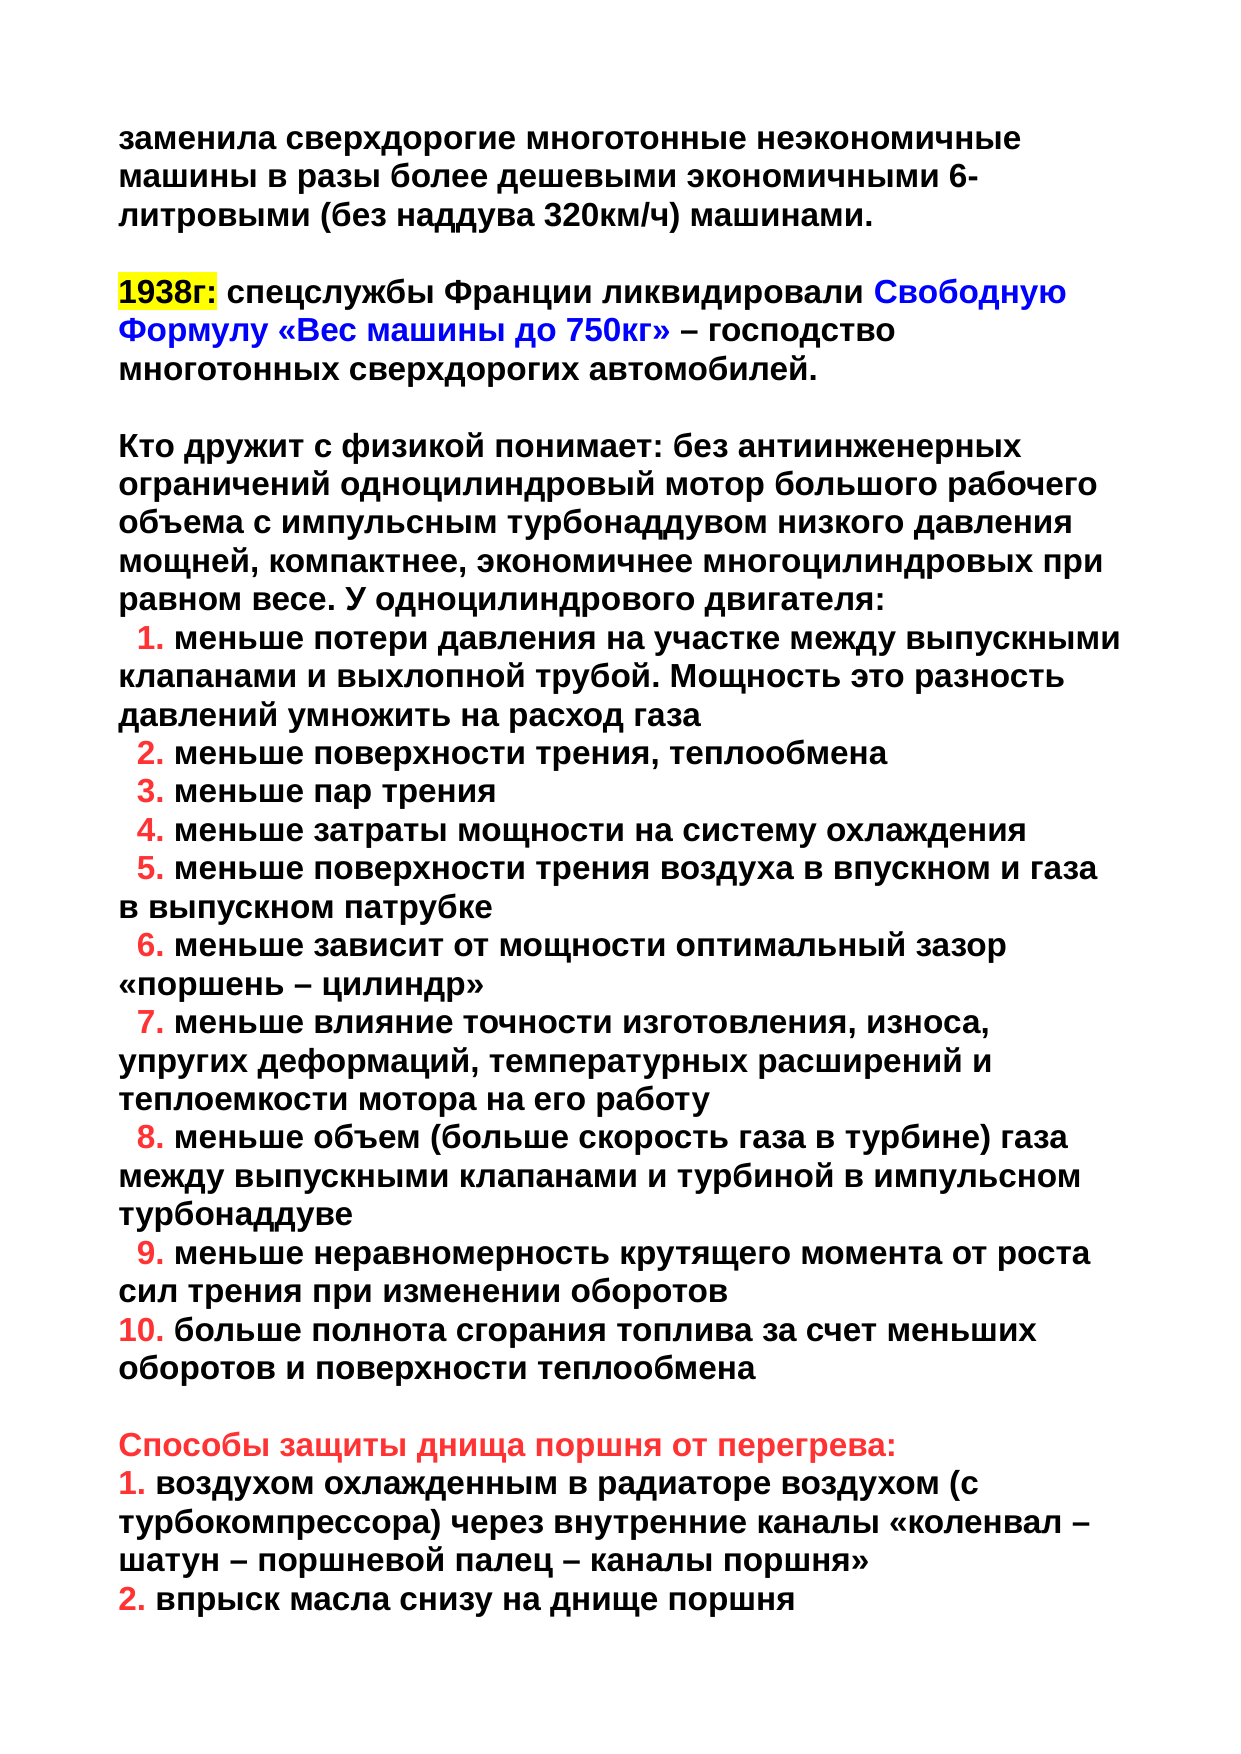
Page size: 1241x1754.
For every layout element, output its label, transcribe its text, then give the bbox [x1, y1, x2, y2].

text 10. больше полнота сгорания топлива за счет меньших оборотов и поверхности теплообмена [118, 1310, 1122, 1387]
text 1938г: спецслужбы Франции ликвидировали Свободную Формулу «Вес машины до 750кг» – господство многотонных сверхдорогих автомобилей. [118, 272, 1122, 387]
text 5. меньше поверхности трения воздуха в впускном и газа в выпускном патрубке [118, 848, 1122, 925]
text 2. впрыск масла снизу на днище поршня [118, 1579, 1122, 1617]
text Способы защиты днища поршня от перегрева: [118, 1425, 1122, 1463]
text заменила сверхдорогие многотонные неэкономичные машины в разы более дешевыми экономичными 6-литровыми (без наддува 320км/ч) машинами. [118, 118, 1122, 233]
text 1. меньше потери давления на участке между выпускными клапанами и выхлопной трубой. Мощность это разность давлений умножить на расход газа [118, 618, 1122, 733]
text 8. меньше объем (больше скорость газа в турбине) газа между выпускными клапанами и турбиной в импульсном турбонаддуве [118, 1117, 1122, 1233]
text 1. воздухом охлажденным в радиаторе воздухом (с турбокомпрессора) через внутренние каналы «коленвал – шатун – поршневой палец – каналы поршня» [118, 1463, 1122, 1579]
text 2. меньше поверхности трения, теплообмена [118, 733, 1122, 772]
text Кто дружит с физикой понимает: без антиинженерных ограничений одноцилиндровый мотор большого рабочего объема с импульсным турбонаддувом низкого давления мощней, компактнее, экономичнее многоцилиндровых при равном весе. У одноцилиндрового двигателя: [118, 426, 1122, 618]
text 3. меньше пар трения [118, 772, 1122, 810]
text 6. меньше зависит от мощности оптимальный зазор «поршень – цилиндр» [118, 925, 1122, 1002]
text 4. меньше затраты мощности на систему охлаждения [118, 810, 1122, 848]
text 9. меньше неравномерность крутящего момента от роста сил трения при изменении оборотов [118, 1233, 1122, 1310]
text 7. меньше влияние точности изготовления, износа, упругих деформаций, температурных расширений и теплоемкости мотора на его работу [118, 1002, 1122, 1117]
